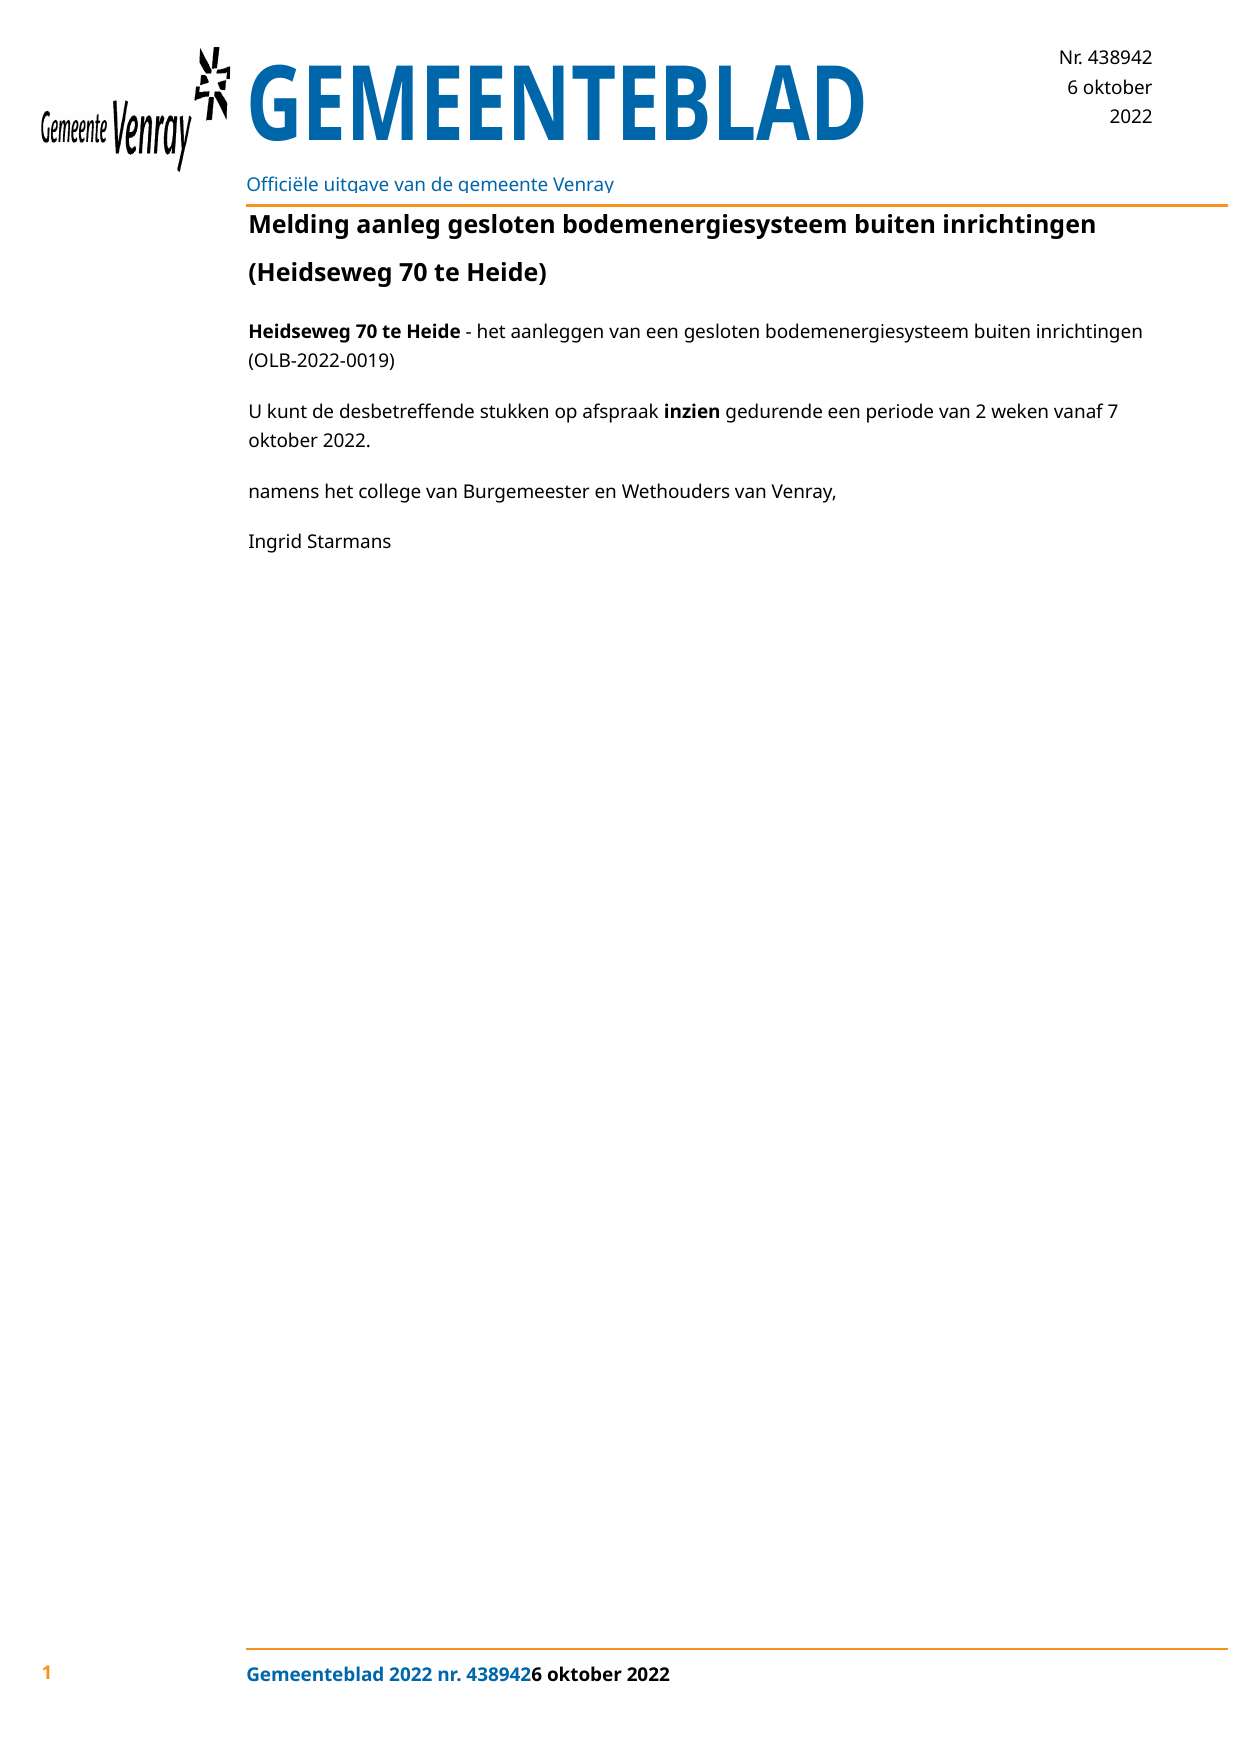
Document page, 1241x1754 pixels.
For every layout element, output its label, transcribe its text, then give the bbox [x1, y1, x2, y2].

text U kunt de desbetreffende stukken op afspraak inzien gedurende een periode van 2 weken vanaf 7 oktober 2022. [248, 398, 1152, 453]
text Heidseweg 70 te Heide - het aanleggen van een gesloten bodemenergiesysteem buiten inrichtingen (OLB-2022-0019) [248, 318, 1152, 373]
text namens het college van Burgemeester en Wethouders van Venray, [248, 478, 1152, 504]
text Ingrid Starmans [248, 528, 1152, 554]
picture [41, 47, 231, 172]
text Melding aanleg gesloten bodemenergiesysteem buiten inrichtingen (Heidseweg 70 te Heide) [248, 207, 1152, 288]
